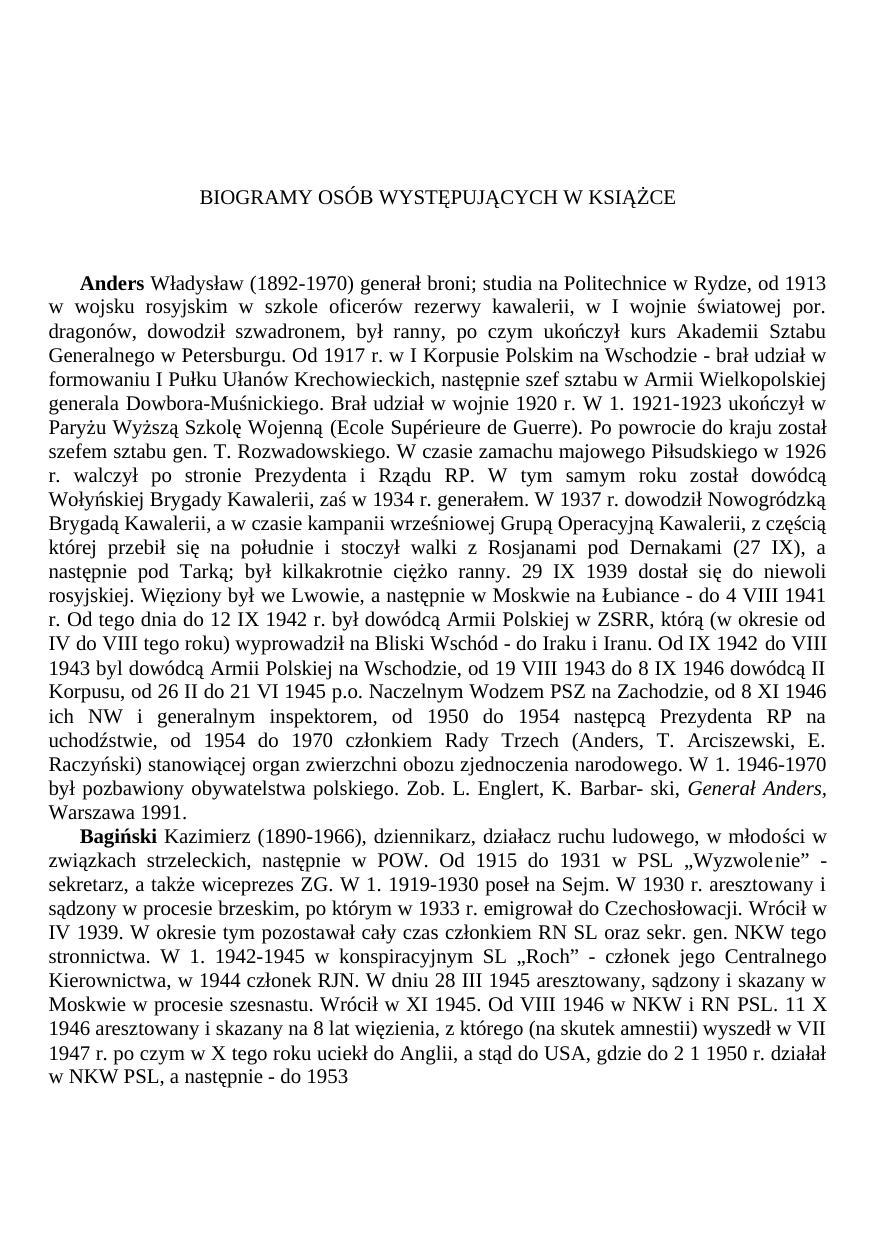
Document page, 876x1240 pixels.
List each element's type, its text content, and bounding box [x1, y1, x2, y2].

text Bagiński Kazimierz (1890-1966), dziennikarz, działacz ruchu ludowego, w młodo­ści w związkach strzeleckich, następnie w POW. Od 1915 do 1931 w PSL „Wyzwole­nie” - sekretarz, a także wiceprezes ZG. W 1. 1919-1930 poseł na Sejm. W 1930 r. aresztowany i sądzony w procesie brzeskim, po którym w 1933 r. emigrował do Cze­chosłowacji. Wrócił w IV 1939. W okresie tym pozostawał cały czas członkiem RN SL oraz sekr. gen. NKW tego stronnictwa. W 1. 1942-1945 w konspiracyjnym SL „Roch” - członek jego Centralnego Kierownictwa, w 1944 członek RJN. W dniu 28 III 1945 aresztowany, sądzony i skazany w Moskwie w procesie szesnastu. Wrócił w XI 1945. Od VIII 1946 w NKW i RN PSL. 11 X 1946 aresztowany i skazany na 8 lat więzienia, z którego (na skutek amnestii) wyszedł w VII 1947 r. po czym w X tego roku uciekł do Anglii, a stąd do USA, gdzie do 2 1 1950 r. działał w NKW PSL, a następnie - do 1953 [48, 824, 827, 1088]
text Anders Władysław (1892-1970) generał broni; studia na Politechnice w Rydze, od 1913 w wojsku rosyjskim w szkole oficerów rezerwy kawalerii, w I wojnie światowej por. dragonów, dowodził szwadronem, był ranny, po czym ukończył kurs Akademii Sztabu Generalnego w Petersburgu. Od 1917 r. w I Korpusie Polskim na Wschodzie - brał udział w formowaniu I Pułku Ułanów Krechowieckich, następnie szef sztabu w Armii Wielkopolskiej generala Dowbora-Muśnickiego. Brał udział w wojnie 1920 r. W 1. 1921-1923 ukończył w Paryżu Wyższą Szkolę Wojenną (Ecole Supérieure de Guerre). Po powrocie do kraju został szefem sztabu gen. T. Rozwadowskiego. W czasie zamachu majowego Piłsudskiego w 1926 r. walczył po stronie Prezydenta i Rządu RP. W tym samym roku został dowódcą Wołyńskiej Brygady Kawalerii, zaś w 1934 r. generałem. W 1937 r. dowodził Nowogródzką Brygadą Kawalerii, a w czasie kampanii wrześniowej Grupą Operacyjną Kawalerii, z częścią której przebił się na południe i stoczył walki z Rosjanami pod Dernakami (27 IX), a następnie pod Tarką; był kilkakrotnie ciężko ranny. 29 IX 1939 dostał się do niewoli rosyjskiej. Więziony był we Lwowie, a następnie w Moskwie na Łubiance - do 4 VIII 1941 r. Od tego dnia do 12 IX 1942 r. był dowódcą Armii Polskiej w ZSRR, którą (w okresie od IV do VIII tego roku) wyprowadził na Bliski Wschód - do Iraku i Iranu. Od IX 1942 do VIII 1943 byl dowódcą Armii Polskiej na Wschodzie, od 19 VIII 1943 do 8 IX 1946 dowódcą II Korpusu, od 26 II do 21 VI 1945 p.o. Naczelnym Wodzem PSZ na Zachodzie, od 8 XI 1946 ich NW i generalnym inspektorem, od 1950 do 1954 następcą Prezydenta RP na uchodźstwie, od 1954 do 1970 członkiem Rady Trzech (Anders, T. Arciszewski, E. Raczyński) stanowiącej organ zwierzchni obozu zjednoczenia narodowego. W 1. 1946-1970 był pozbawiony obywatelstwa polskiego. Zob. L. Englert, K. Barbar- ski, Generał Anders, Warszawa 1991. [48, 270, 827, 824]
text BIOGRAMY OSÓB WYSTĘPUJĄCYCH W KSIĄŻCE [48, 185, 827, 209]
